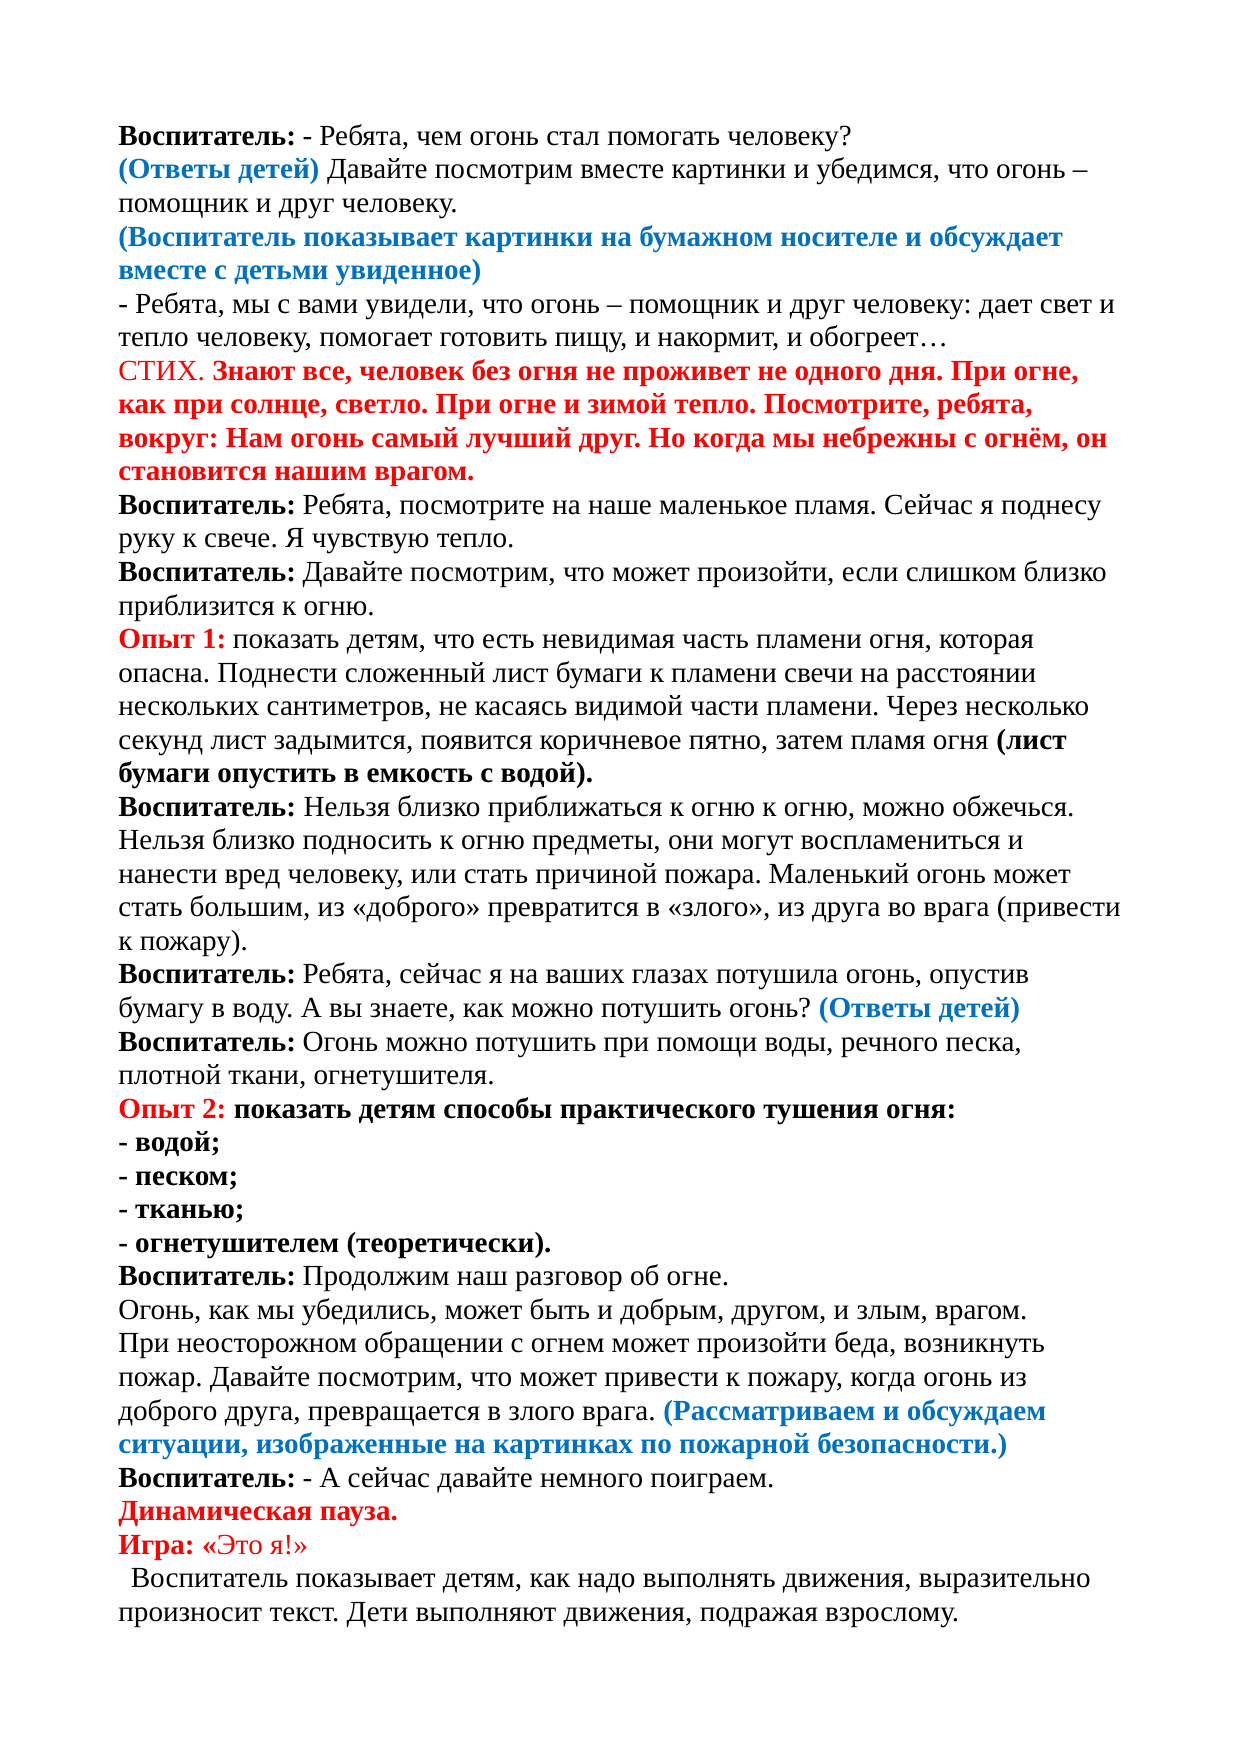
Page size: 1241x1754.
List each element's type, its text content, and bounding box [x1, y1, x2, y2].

text Воспитатель: Ребята, посмотрите на наше маленькое пламя. Сейчас я поднесу руку к свече. Я чувствую тепло. [118, 487, 1122, 554]
text Игра: «Это я!» [118, 1527, 1122, 1560]
text - песком; [118, 1158, 1122, 1191]
text Воспитатель: - Ребята, чем огонь стал помогать человеку? [118, 118, 1122, 152]
text - водой; [118, 1124, 1122, 1158]
text Воспитатель: Продолжим наш разговор об огне. [118, 1258, 1122, 1292]
text Опыт 2: показать детям способы практического тушения огня: [118, 1091, 1122, 1124]
text Воспитатель: Давайте посмотрим, что может произойти, если слишком близко приблизится к огню. [118, 554, 1122, 621]
text (Ответы детей) Давайте посмотрим вместе картинки и убедимся, что огонь – помощник и друг человеку. [118, 152, 1122, 219]
text Динамическая пауза. [118, 1493, 1122, 1527]
text Воспитатель: Нельзя близко приближаться к огню к огню, можно обжечься. Нельзя близко подносить к огню предметы, они могут воспламениться и нанести вред человеку, или стать причиной пожара. Маленький огонь может стать большим, из «доброго» превратится в «злого», из друга во врага (привести к пожару). [118, 789, 1122, 957]
text Воспитатель показывает детям, как надо выполнять движения, выразительно произносит текст. Дети выполняют движения, подражая взрослому. [118, 1560, 1122, 1627]
text - огнетушителем (теоретически). [118, 1225, 1122, 1258]
text Воспитатель: Ребята, сейчас я на ваших глазах потушила огонь, опустив бумагу в воду. А вы знаете, как можно потушить огонь? (Ответы детей) [118, 957, 1122, 1024]
text СТИХ. Знают все, человек без огня не проживет не одного дня. При огне, как при солнце, светло. При огне и зимой тепло. Посмотрите, ребята, вокруг: Нам огонь самый лучший друг. Но когда мы небрежны с огнём, он становится нашим врагом. [118, 353, 1122, 487]
text - Ребята, мы с вами увидели, что огонь – помощник и друг человеку: дает свет и тепло человеку, помогает готовить пищу, и накормит, и обогреет… [118, 286, 1122, 353]
text Воспитатель: Огонь можно потушить при помощи воды, речного песка, плотной ткани, огнетушителя. [118, 1024, 1122, 1091]
text При неосторожном обращении с огнем может произойти беда, возникнуть пожар. Давайте посмотрим, что может привести к пожару, когда огонь из доброго друга, превращается в злого врага. (Рассматриваем и обсуждаем ситуации, изображенные на картинках по пожарной безопасности.) [118, 1326, 1122, 1460]
text Воспитатель: - А сейчас давайте немного поиграем. [118, 1460, 1122, 1493]
text - тканью; [118, 1191, 1122, 1225]
text Огонь, как мы убедились, может быть и добрым, другом, и злым, врагом. [118, 1292, 1122, 1326]
text Опыт 1: показать детям, что есть невидимая часть пламени огня, которая опасна. Поднести сложенный лист бумаги к пламени свечи на расстоянии нескольких сантиметров, не касаясь видимой части пламени. Через несколько секунд лист задымится, появится коричневое пятно, затем пламя огня (лист бумаги опустить в емкость с водой). [118, 621, 1122, 789]
text (Воспитатель показывает картинки на бумажном носителе и обсуждает вместе с детьми увиденное) [118, 219, 1122, 286]
